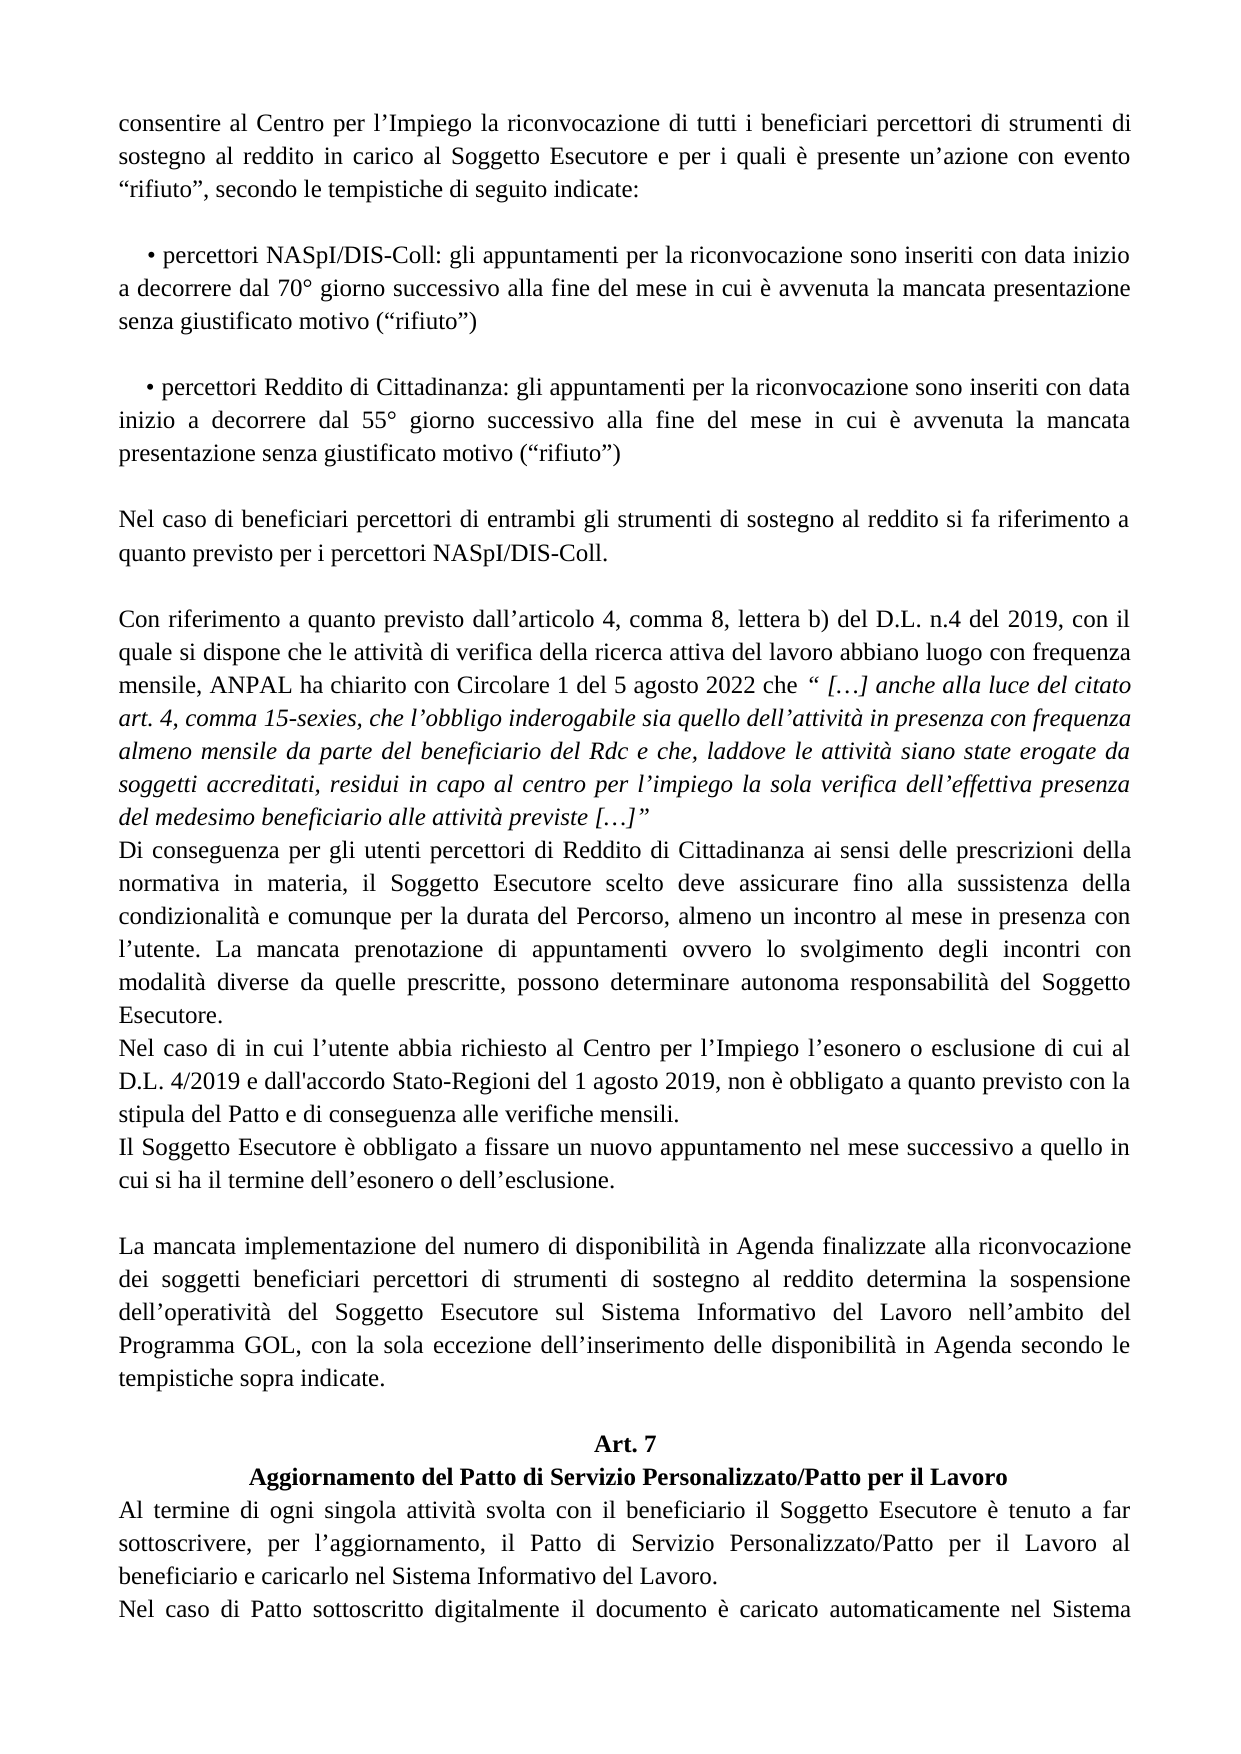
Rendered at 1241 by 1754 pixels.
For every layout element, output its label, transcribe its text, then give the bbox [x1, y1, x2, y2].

text Al termine di ogni singola attività svolta con il beneficiario il Soggetto Esecutore è tenuto a far sottoscrivere, per l’aggiornamento, il Patto di Servizio Personalizzato/Patto per il Lavoro al beneficiario e caricarlo nel Sistema Informativo del Lavoro. [118, 1495, 1132, 1590]
text Di conseguenza per gli utenti percettori di Reddito di Cittadinanza ai sensi delle prescrizioni della normativa in materia, il Soggetto Esecutore scelto deve assicurare fino alla sussistenza della condizionalità e comunque per la durata del Percorso, almeno un incontro al mese in presenza con l’utente. La mancata prenotazione di appuntamenti ovvero lo svolgimento degli incontri con modalità diverse da quelle prescritte, possono determinare autonoma responsabilità del Soggetto Esecutore. [118, 835, 1132, 1029]
text Art. 7 [118, 1429, 1132, 1458]
text • percettori Reddito di Cittadinanza: gli appuntamenti per la riconvocazione sono inseriti con data inizio a decorrere dal 55° giorno successivo alla fine del mese in cui è avvenuta la mancata presentazione senza giustificato motivo (“rifiuto”) [118, 372, 1132, 467]
text Nel caso di Patto sottoscritto digitalmente il documento è caricato automaticamente nel Sistema [118, 1594, 1132, 1623]
text Aggiornamento del Patto di Servizio Personalizzato/Patto per il Lavoro [118, 1462, 1132, 1491]
text Il Soggetto Esecutore è obbligato a fissare un nuovo appuntamento nel mese successivo a quello in cui si ha il termine dell’esonero o dell’esclusione. [118, 1132, 1132, 1194]
text Nel caso di beneficiari percettori di entrambi gli strumenti di sostegno al reddito si fa riferimento a quanto previsto per i percettori NASpI/DIS-Coll. [118, 504, 1132, 566]
text Nel caso di in cui l’utente abbia richiesto al Centro per l’Impiego l’esonero o esclusione di cui al D.L. 4/2019 e dall'accordo Stato-Regioni del 1 agosto 2019, non è obbligato a quanto previsto con la stipula del Patto e di conseguenza alle verifiche mensili. [118, 1033, 1132, 1128]
text consentire al Centro per l’Impiego la riconvocazione di tutti i beneficiari percettori di strumenti di sostegno al reddito in carico al Soggetto Esecutore e per i quali è presente un’azione con evento “rifiuto”, secondo le tempistiche di seguito indicate: [118, 108, 1132, 203]
text • percettori NASpI/DIS-Coll: gli appuntamenti per la riconvocazione sono inseriti con data inizio a decorrere dal 70° giorno successivo alla fine del mese in cui è avvenuta la mancata presentazione senza giustificato motivo (“rifiuto”) [118, 240, 1132, 335]
text La mancata implementazione del numero di disponibilità in Agenda finalizzate alla riconvocazione dei soggetti beneficiari percettori di strumenti di sostegno al reddito determina la sospensione dell’operatività del Soggetto Esecutore sul Sistema Informativo del Lavoro nell’ambito del Programma GOL, con la sola eccezione dell’inserimento delle disponibilità in Agenda secondo le tempistiche sopra indicate. [118, 1231, 1132, 1392]
text Con riferimento a quanto previsto dall’articolo 4, comma 8, lettera b) del D.L. n.4 del 2019, con il quale si dispone che le attività di verifica della ricerca attiva del lavoro abbiano luogo con frequenza mensile, ANPAL ha chiarito con Circolare 1 del 5 agosto 2022 che “ […] anche alla luce del citato art. 4, comma 15-sexies, che l’obbligo inderogabile sia quello dell’attività in presenza con frequenza almeno mensile da parte del beneficiario del Rdc e che, laddove le attività siano state erogate da soggetti accreditati, residui in capo al centro per l’impiego la sola verifica dell’effettiva presenza del medesimo beneficiario alle attività previste […]” [118, 604, 1132, 831]
